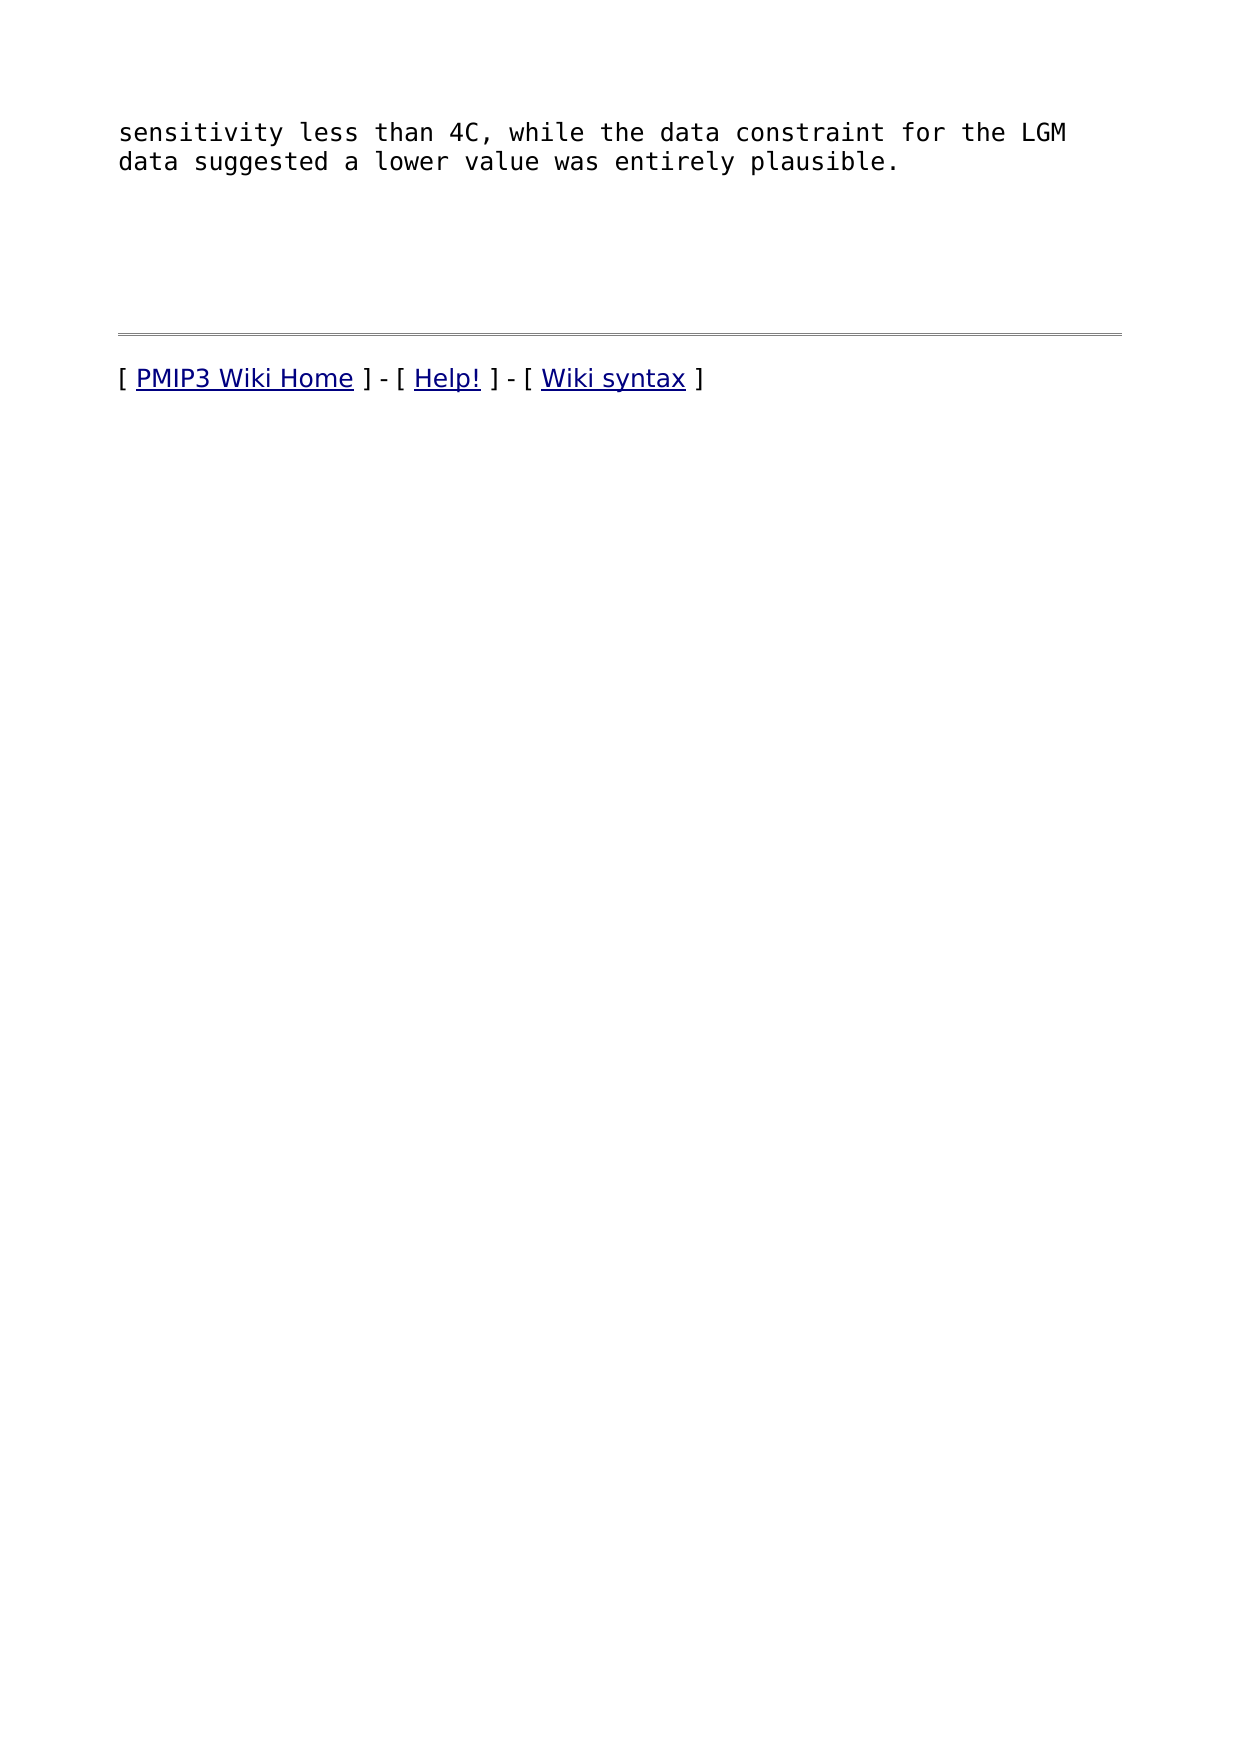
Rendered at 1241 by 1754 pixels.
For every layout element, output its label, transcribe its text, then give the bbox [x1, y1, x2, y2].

text sensitivity less than 4C, while the data constraint for the LGM data suggested a lower value was entirely plausible. [118, 118, 1122, 176]
text [ PMIP3 Wiki Home ] - [ Help! ] - [ Wiki syntax ] [118, 364, 1122, 394]
